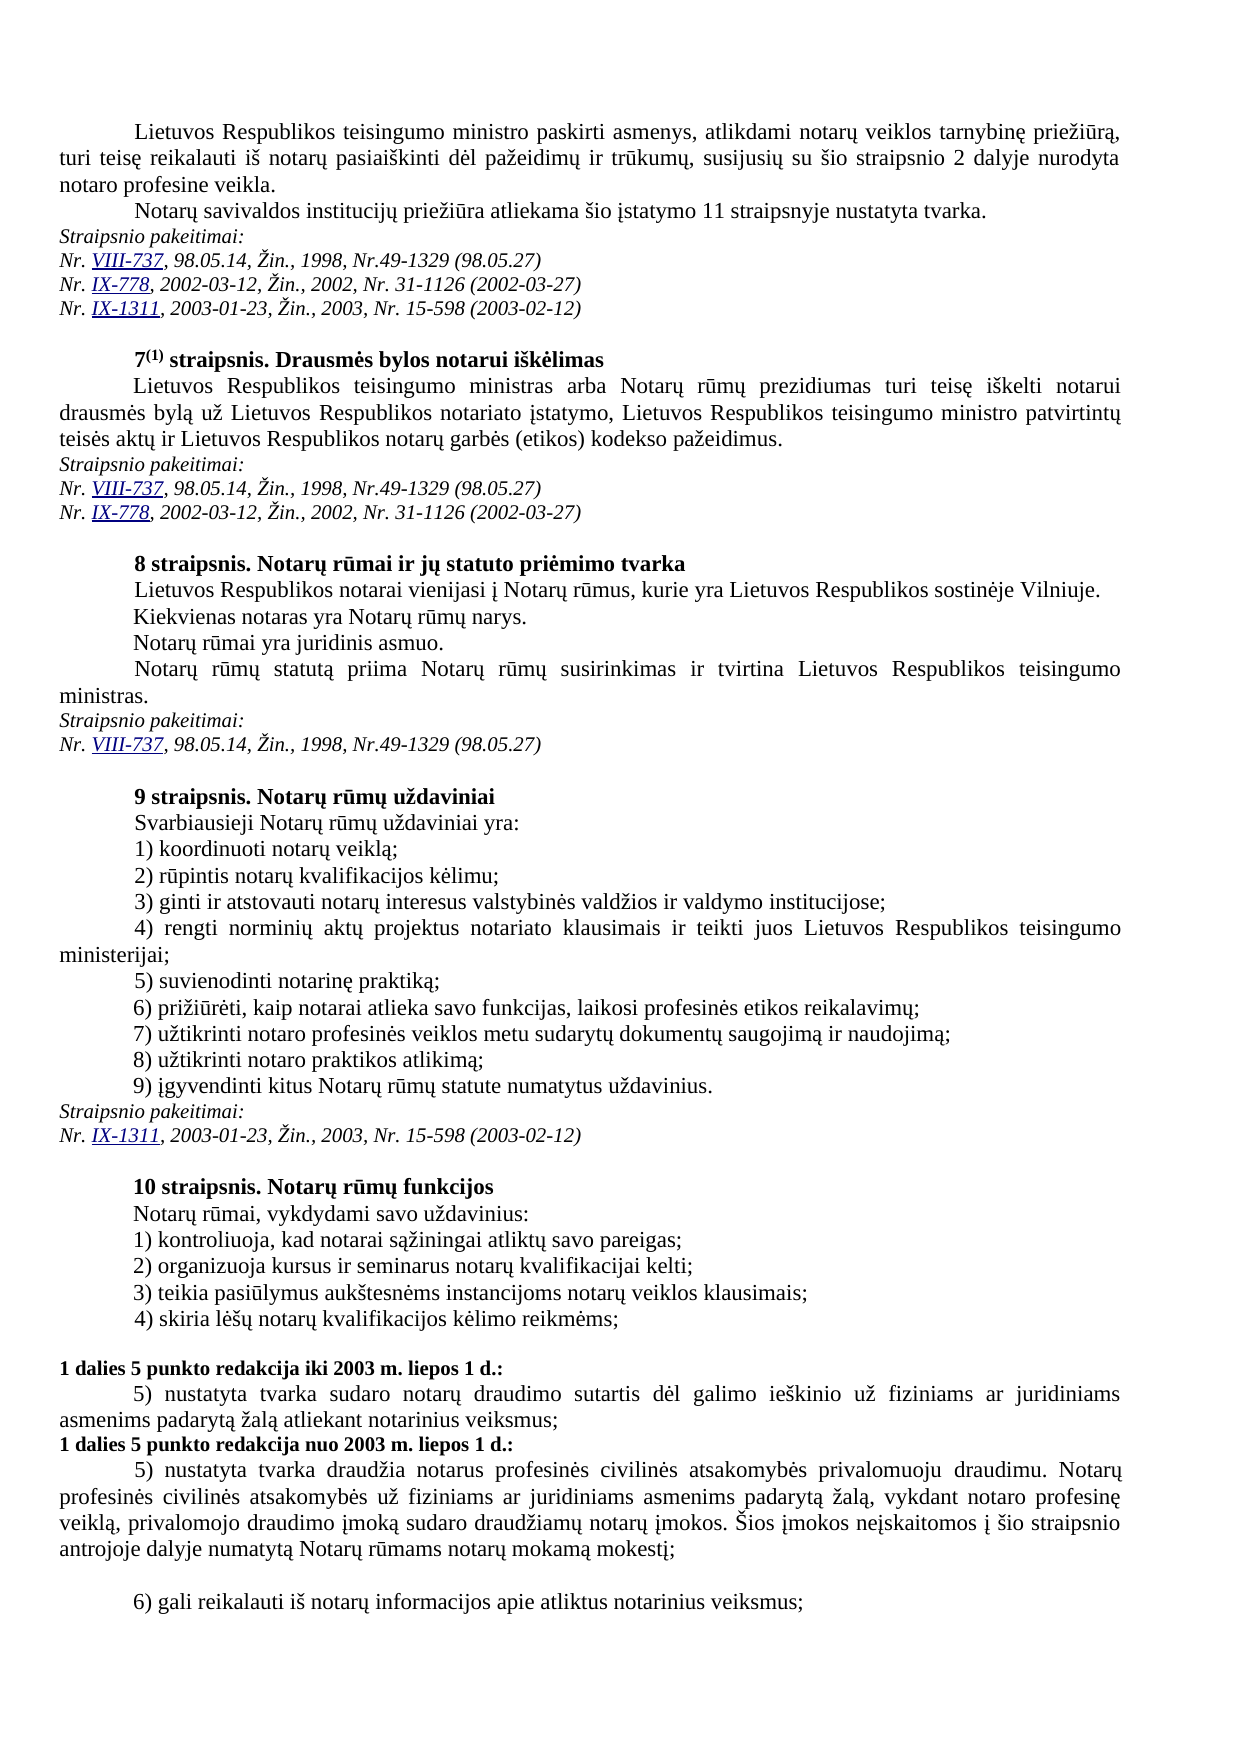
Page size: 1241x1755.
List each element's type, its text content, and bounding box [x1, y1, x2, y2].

text 7) užtikrinti notaro profesinės veiklos metu sudarytų dokumentų saugojimą ir naudojimą; [59, 1020, 1122, 1046]
text 6) prižiūrėti, kaip notarai atlieka savo funkcijas, laikosi profesinės etikos reikalavimų; [59, 993, 1122, 1020]
text Notarų rūmai, vykdydami savo uždavinius: [59, 1200, 1122, 1226]
text 5) suvienodinti notarinę praktiką; [59, 967, 1122, 993]
text 2) organizuoja kursus ir seminarus notarų kvalifikacijai kelti; [59, 1252, 1122, 1279]
text Nr. VIII-737, 98.05.14, Žin., 1998, Nr.49-1329 (98.05.27) [59, 248, 1122, 272]
text Nr. IX-778, 2002-03-12, Žin., 2002, Nr. 31-1126 (2002-03-27) [59, 500, 1122, 524]
text 7(1) straipsnis. Drausmės bylos notarui iškėlimas [59, 346, 1122, 372]
text 2) rūpintis notarų kvalifikacijos kėlimu; [59, 862, 1122, 888]
text 9 straipsnis. Notarų rūmų uždaviniai [59, 783, 1122, 809]
text 8 straipsnis. Notarų rūmai ir jų statuto priėmimo tvarka [59, 550, 1122, 576]
text Straipsnio pakeitimai: [59, 708, 1122, 732]
text Svarbiausieji Notarų rūmų uždaviniai yra: [59, 809, 1122, 835]
text 3) ginti ir atstovauti notarų interesus valstybinės valdžios ir valdymo institucijose; [59, 888, 1122, 914]
text Straipsnio pakeitimai: [59, 223, 1122, 248]
text Straipsnio pakeitimai: [59, 1099, 1122, 1123]
text 5) nustatyta tvarka sudaro notarų draudimo sutartis dėl galimo ieškinio už fiziniams ar juridiniams asmenims padarytą žalą atliekant notarinius veiksmus; [59, 1380, 1122, 1432]
text Lietuvos Respublikos notarai vienijasi į Notarų rūmus, kurie yra Lietuvos Respublikos sostinėje Vilniuje. [59, 576, 1122, 603]
text 10 straipsnis. Notarų rūmų funkcijos [59, 1173, 1122, 1200]
text Notarų savivaldos institucijų priežiūra atliekama šio įstatymo 11 straipsnyje nustatyta tvarka. [59, 197, 1122, 223]
text Notarų rūmų statutą priima Notarų rūmų susirinkimas ir tvirtina Lietuvos Respublikos teisingumo ministras. [59, 656, 1122, 708]
text Nr. IX-778, 2002-03-12, Žin., 2002, Nr. 31-1126 (2002-03-27) [59, 272, 1122, 296]
text Notarų rūmai yra juridinis asmuo. [59, 629, 1122, 656]
text 1 dalies 5 punkto redakcija nuo 2003 m. liepos 1 d.: [59, 1432, 1122, 1456]
text Nr. VIII-737, 98.05.14, Žin., 1998, Nr.49-1329 (98.05.27) [59, 732, 1122, 756]
text 4) skiria lėšų notarų kvalifikacijos kėlimo reikmėms; [59, 1305, 1122, 1332]
text 6) gali reikalauti iš notarų informacijos apie atliktus notarinius veiksmus; [59, 1588, 1122, 1614]
text Lietuvos Respublikos teisingumo ministro paskirti asmenys, atlikdami notarų veiklos tarnybinę priežiūrą, turi teisę reikalauti iš notarų pasiaiškinti dėl pažeidimų ir trūkumų, susijusių su šio straipsnio 2 dalyje nurodyta notaro profesine veikla. [59, 118, 1122, 197]
text 1) kontroliuoja, kad notarai sąžiningai atliktų savo pareigas; [59, 1226, 1122, 1252]
text Lietuvos Respublikos teisingumo ministras arba Notarų rūmų prezidiumas turi teisę iškelti notarui drausmės bylą už Lietuvos Respublikos notariato įstatymo, Lietuvos Respublikos teisingumo ministro patvirtintų teisės aktų ir Lietuvos Respublikos notarų garbės (etikos) kodekso pažeidimus. [59, 372, 1122, 452]
text 1 dalies 5 punkto redakcija iki 2003 m. liepos 1 d.: [59, 1356, 1122, 1380]
text Kiekvienas notaras yra Notarų rūmų narys. [59, 603, 1122, 629]
text 9) įgyvendinti kitus Notarų rūmų statute numatytus uždavinius. [59, 1073, 1122, 1099]
text Nr. IX-1311, 2003-01-23, Žin., 2003, Nr. 15-598 (2003-02-12) [59, 296, 1122, 320]
text 5) nustatyta tvarka draudžia notarus profesinės civilinės atsakomybės privalomuoju draudimu. Notarų profesinės civilinės atsakomybės už fiziniams ar juridiniams asmenims padarytą žalą, vykdant notaro profesinę veiklą, privalomojo draudimo įmoką sudaro draudžiamų notarų įmokos. Šios įmokos neįskaitomos į šio straipsnio antrojoje dalyje numatytą Notarų rūmams notarų mokamą mokestį; [59, 1456, 1122, 1562]
text 1) koordinuoti notarų veiklą; [59, 835, 1122, 862]
text 8) užtikrinti notaro praktikos atlikimą; [59, 1046, 1122, 1073]
text 3) teikia pasiūlymus aukštesnėms instancijoms notarų veiklos klausimais; [59, 1279, 1122, 1305]
text 4) rengti norminių aktų projektus notariato klausimais ir teikti juos Lietuvos Respublikos teisingumo ministerijai; [59, 914, 1122, 967]
text Nr. VIII-737, 98.05.14, Žin., 1998, Nr.49-1329 (98.05.27) [59, 476, 1122, 500]
text Straipsnio pakeitimai: [59, 452, 1122, 476]
text Nr. IX-1311, 2003-01-23, Žin., 2003, Nr. 15-598 (2003-02-12) [59, 1123, 1122, 1147]
